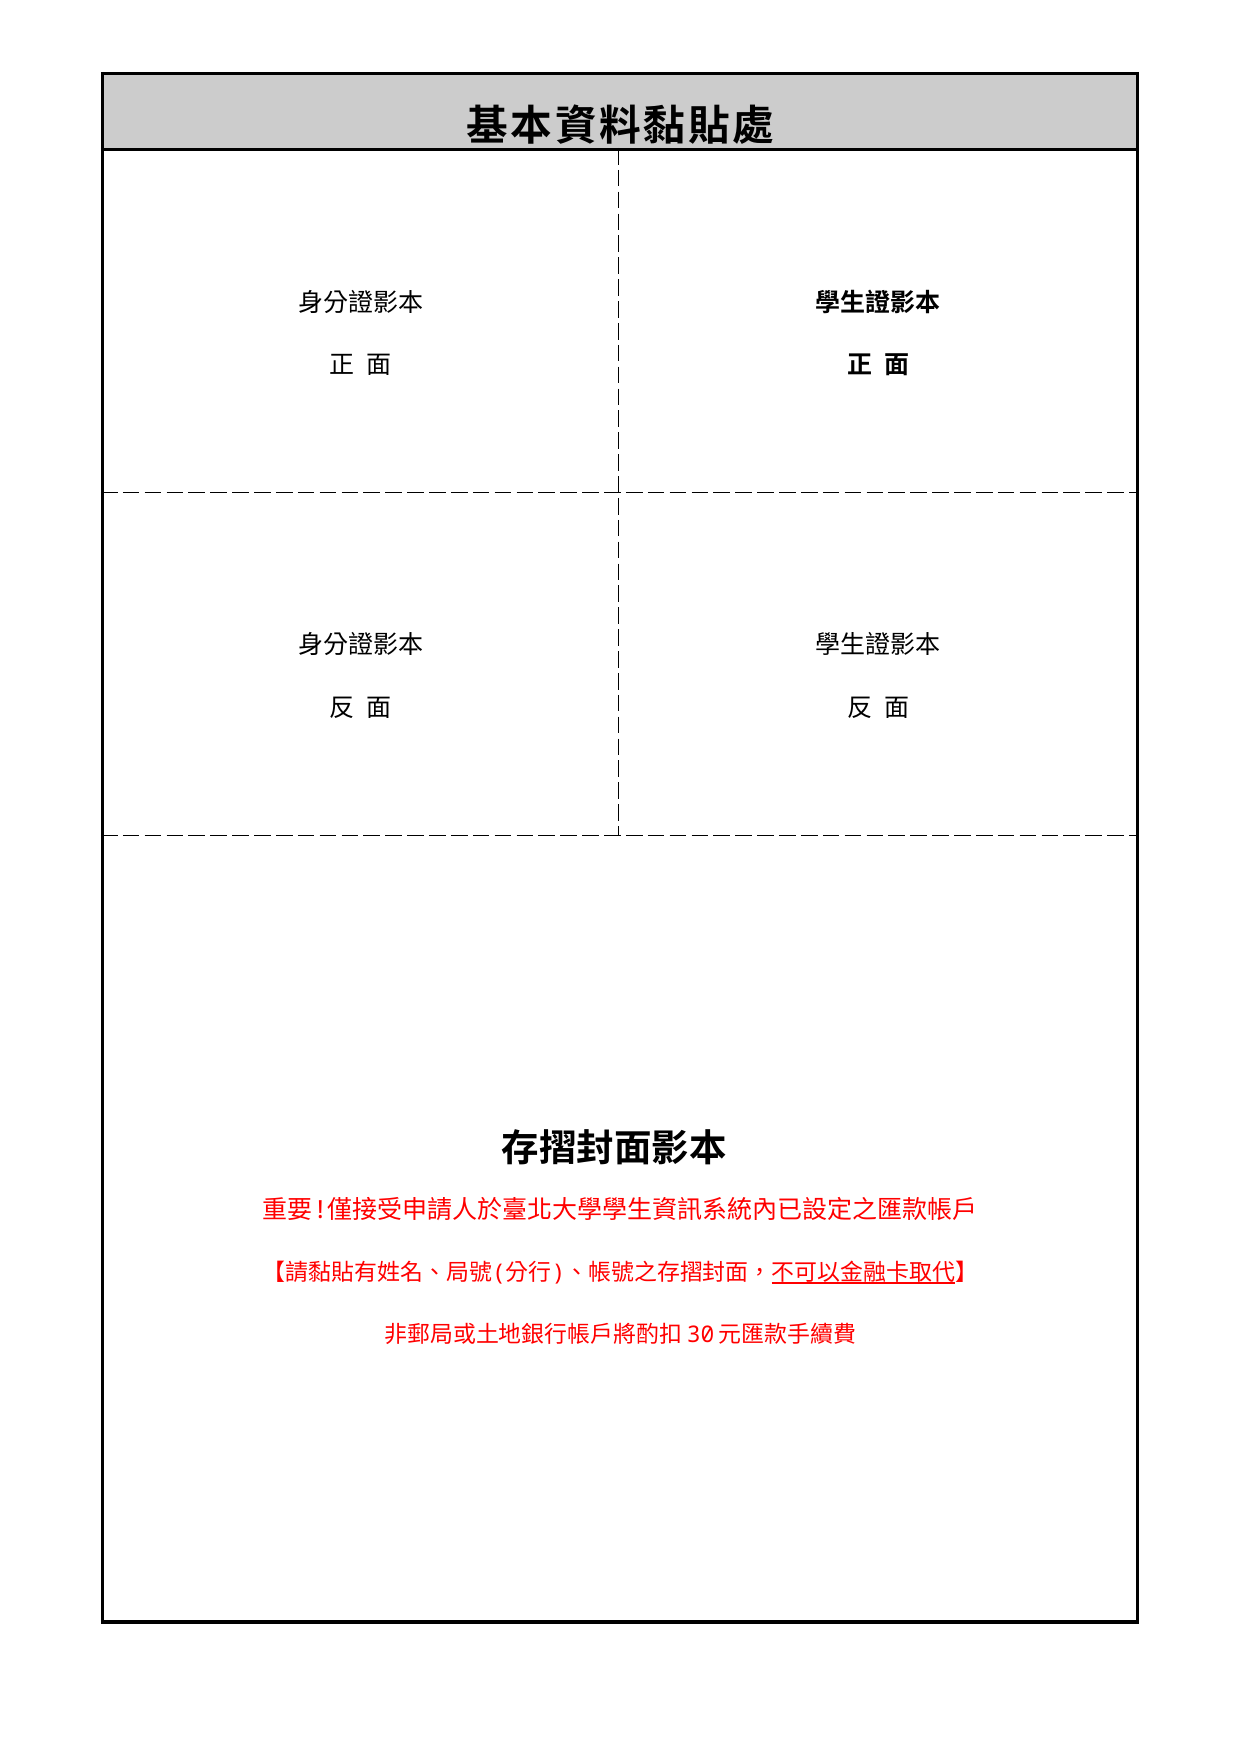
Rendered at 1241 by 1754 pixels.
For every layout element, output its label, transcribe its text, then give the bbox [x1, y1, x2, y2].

table_cell 學生證影本 正面 [619, 151, 1136, 492]
table_header 基本資料黏貼處 [104, 75, 1136, 148]
table_cell 身分證影本 正面 [104, 151, 618, 492]
table_cell 存摺封面影本 重要!僅接受申請人於臺北大學學生資訊系統內已設定之匯款帳戶 【請黏貼有姓名、局號(分行)、帳號之存摺封面，不可以金融卡取代】 非郵局或土地銀行帳戶將酌扣30元匯款手續費 [104, 835, 1136, 1620]
table_cell 學生證影本 反面 [619, 492, 1136, 835]
table_cell 身分證影本 反面 [104, 492, 618, 835]
